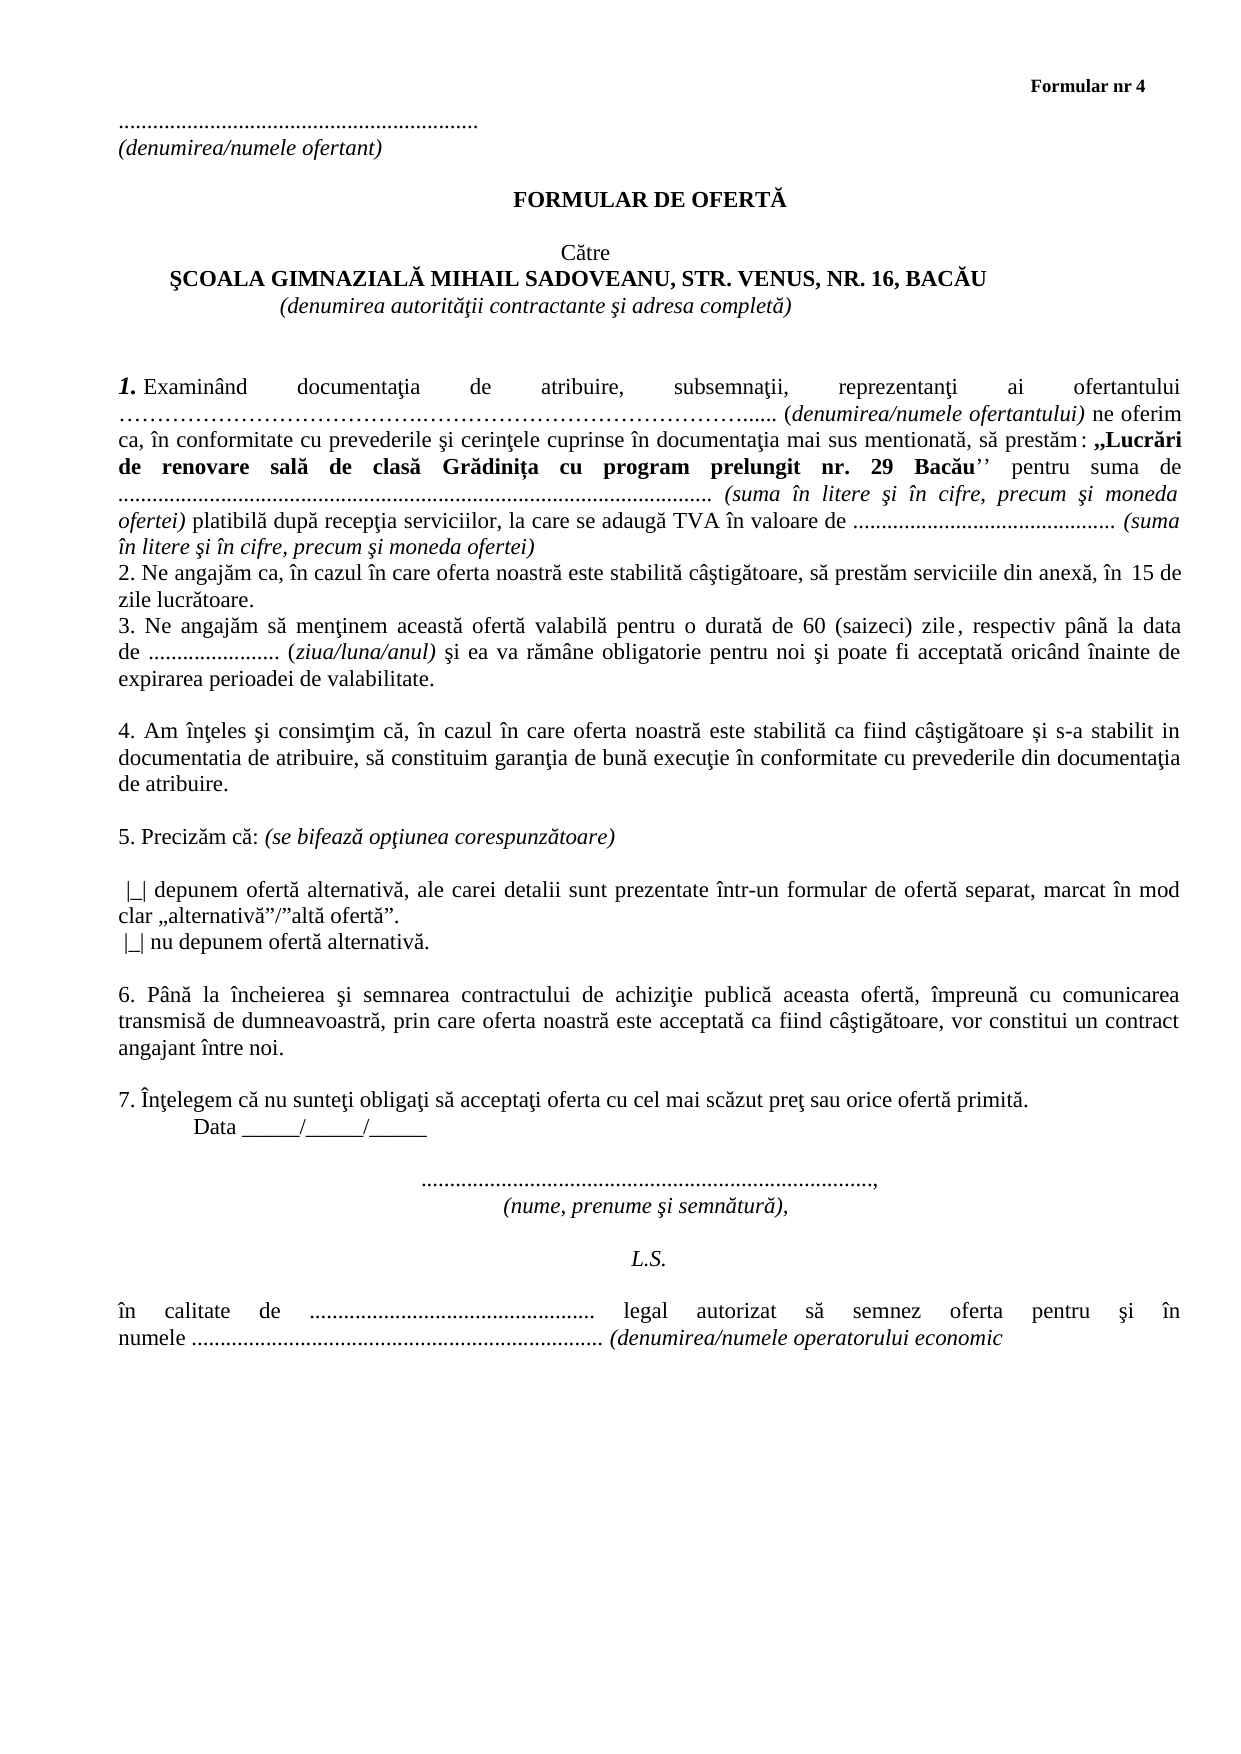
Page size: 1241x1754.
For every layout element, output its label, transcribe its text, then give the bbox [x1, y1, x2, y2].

text (denumirea autorităţii contractante şi adresa completă) [193, 292, 1182, 318]
text 2. Ne angajăm ca, în cazul în care oferta noastră este stabilită câştigătoare, să prestăm serviciile din anexă, în 15 de zile lucrătoare. [118, 559, 1182, 612]
text |_| nu depunem ofertă alternativă. [118, 928, 1182, 955]
text Către [486, 239, 1182, 265]
text în calitate de .................................................. legal autorizat să semnez oferta pentru şi în numele ........................................................................ (denumirea/numele operatorului economic [118, 1297, 1182, 1350]
text 7. Înţelegem că nu sunteţi obligaţi să acceptaţi oferta cu cel mai scăzut preţ sau orice ofertă primită. [118, 1086, 1182, 1113]
text ..............................................................................., [118, 1166, 1182, 1192]
text 5. Precizăm că: (se bifează opţiunea corespunzătoare) [118, 823, 1182, 849]
text 6. Până la încheierea şi semnarea contractului de achiziţie publică aceasta ofertă, împreună cu comunicarea transmisă de dumneavoastră, prin care oferta noastră este acceptată ca fiind câştigătoare, vor constitui un contract angajant între noi. [118, 981, 1182, 1060]
text 3. Ne angajăm să menţinem această ofertă valabilă pentru o durată de 60 (saizeci) zile, respectiv până la data de ....................... (ziua/luna/anul) şi ea va rămâne obligatorie pentru noi şi poate fi acceptată oricând înainte de expirarea perioadei de valabilitate. [118, 612, 1182, 691]
text (nume, prenume şi semnătură), [118, 1192, 1182, 1218]
text L.S. [118, 1244, 1182, 1271]
text ............................................................... [118, 107, 1182, 134]
text ŞCOALA GIMNAZIALĂ MIHAIL SADOVEANU, STR. VENUS, NR. 16, BACĂU [118, 265, 1182, 292]
text |_| depunem ofertă alternativă, ale carei detalii sunt prezentate într-un formular de ofertă separat, marcat în mod clar „alternativă”/”altă ofertă”. [118, 876, 1182, 928]
text (denumirea/numele ofertant) [118, 134, 1182, 160]
text 4. Am înţeles şi consimţim că, în cazul în care oferta noastră este stabilită ca fiind câştigătoare și s-a stabilit in documentatia de atribuire, să constituim garanţia de bună execuţie în conformitate cu prevederile din documentaţia de atribuire. [118, 717, 1182, 797]
text Data _____/_____/_____ [118, 1113, 1182, 1139]
text Formular nr 4 [559, 75, 1174, 97]
text FORMULAR DE OFERTĂ [118, 186, 1182, 213]
list Examinând documentaţia de atribuire, subsemnaţii, reprezentanţi ai ofertantului ………………………………….……………………………………...... (denumirea/numele ofertantului) ne oferim ca, în conformitate cu prevederile şi cerinţele cuprinse în documentaţia mai sus mentionată, să prestăm: ,,Lucrări de renovare sală de clasă Grădinița cu program prelungit nr. 29 Bacău’’ pentru suma de ........................................................................................................ (suma în litere şi în cifre, precum şi moneda ofertei) platibilă după recepţia serviciilor, la care se adaugă TVA în valoare de .............................................. (suma în litere şi în cifre, precum şi moneda ofertei) [118, 371, 1182, 559]
